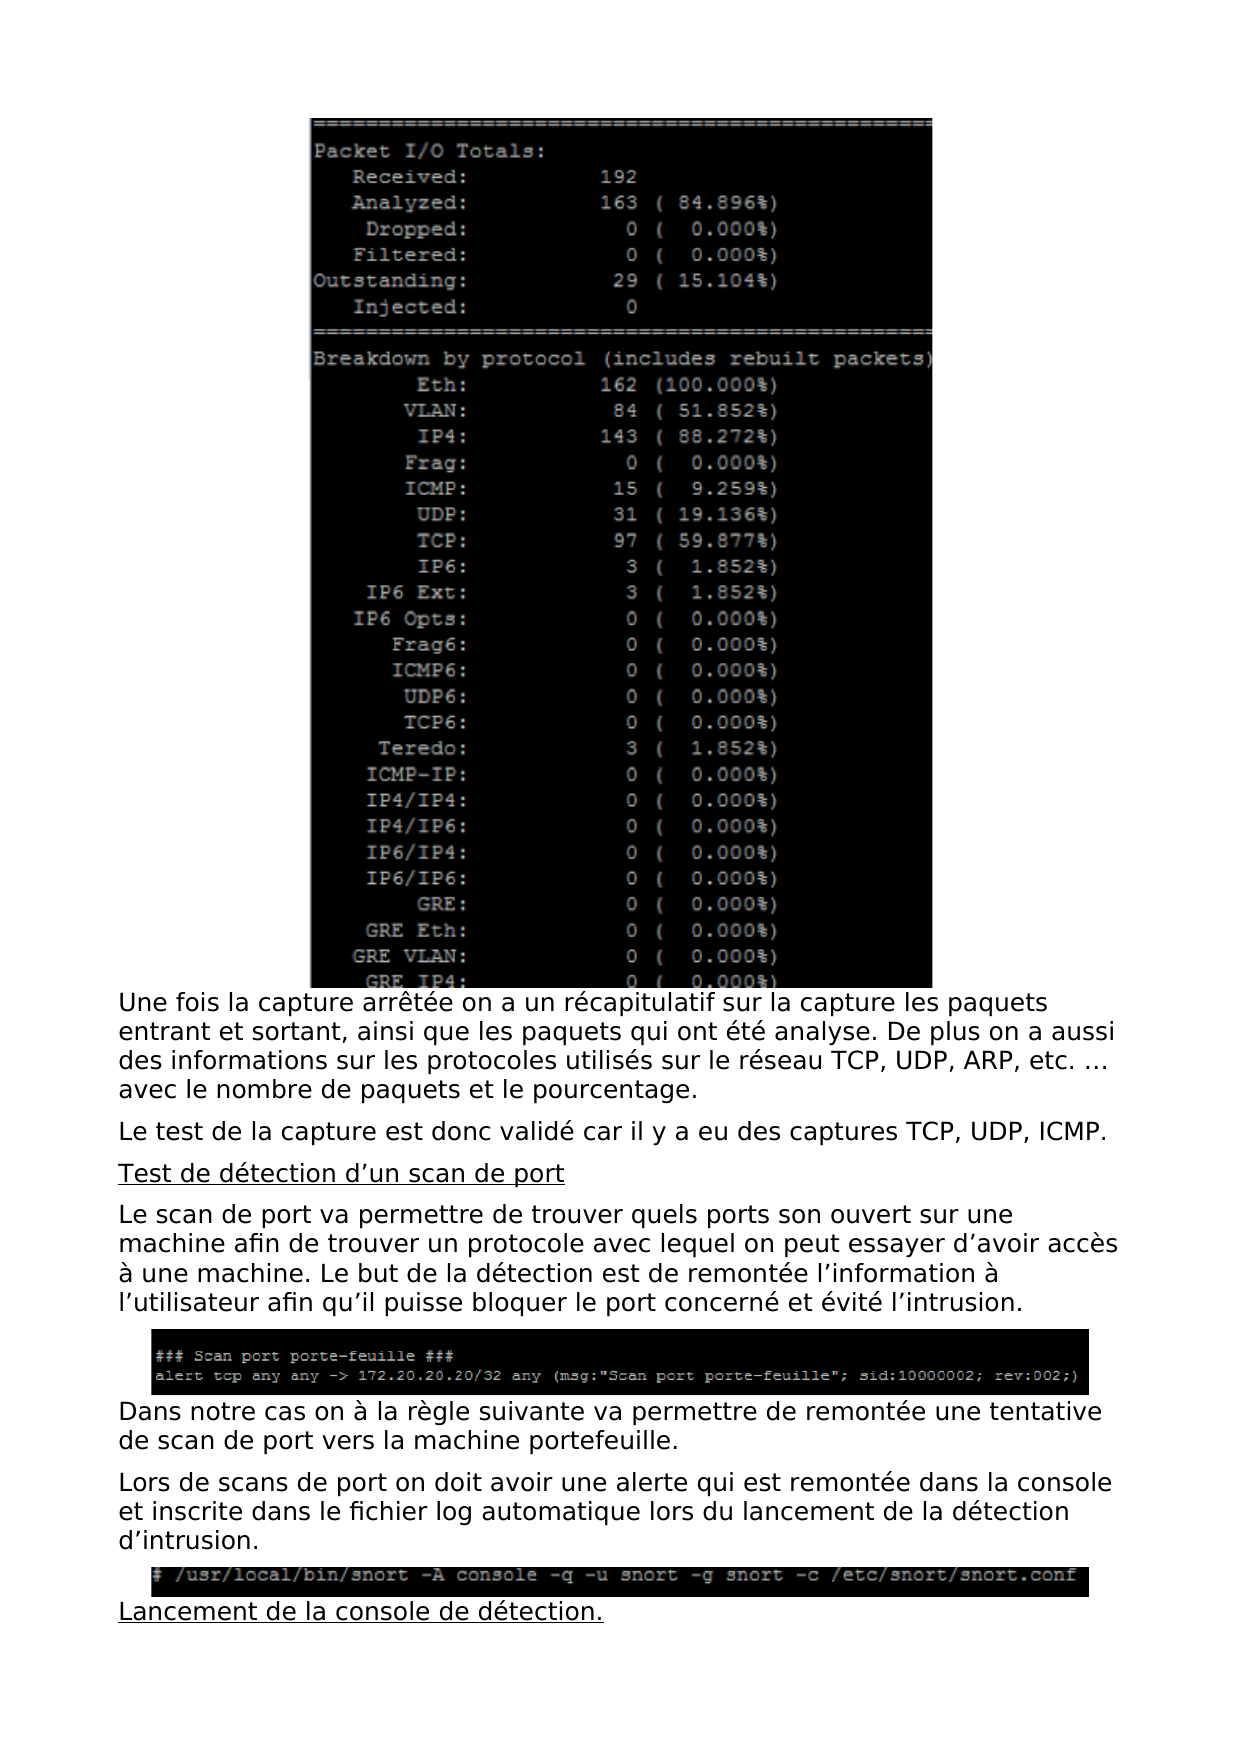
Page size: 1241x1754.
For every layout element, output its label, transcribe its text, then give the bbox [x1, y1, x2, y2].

text Test de détection d’un scan de port [118, 1159, 1122, 1188]
text Le test de la capture est donc validé car il y a eu des captures TCP, UDP, ICMP. [118, 1117, 1122, 1146]
text Une fois la capture arrêtée on a un récapitulatif sur la capture les paquets entrant et sortant, ainsi que les paquets qui ont été analyse. De plus on a aussi des informations sur les protocoles utilisés sur le réseau TCP, UDP, ARP, etc. … avec le nombre de paquets et le pourcentage. [118, 118, 1122, 1105]
text Lancement de la console de détection. [118, 1568, 1122, 1626]
text Lors de scans de port on doit avoir une alerte qui est remontée dans la console et inscrite dans le fichier log automatique lors du lancement de la détection d’intrusion. [118, 1468, 1122, 1555]
picture [151, 1567, 1089, 1597]
picture [151, 1329, 1089, 1397]
picture [307, 118, 933, 988]
text Le scan de port va permettre de trouver quels ports son ouvert sur une machine afin de trouver un protocole avec lequel on peut essayer d’avoir accès à une machine. Le but de la détection est de remontée l’information à l’utilisateur afin qu’il puisse bloquer le port concerné et évité l’intrusion. [118, 1201, 1122, 1317]
text Dans notre cas on à la règle suivante va permettre de remontée une tentative de scan de port vers la machine portefeuille. [118, 1330, 1122, 1455]
